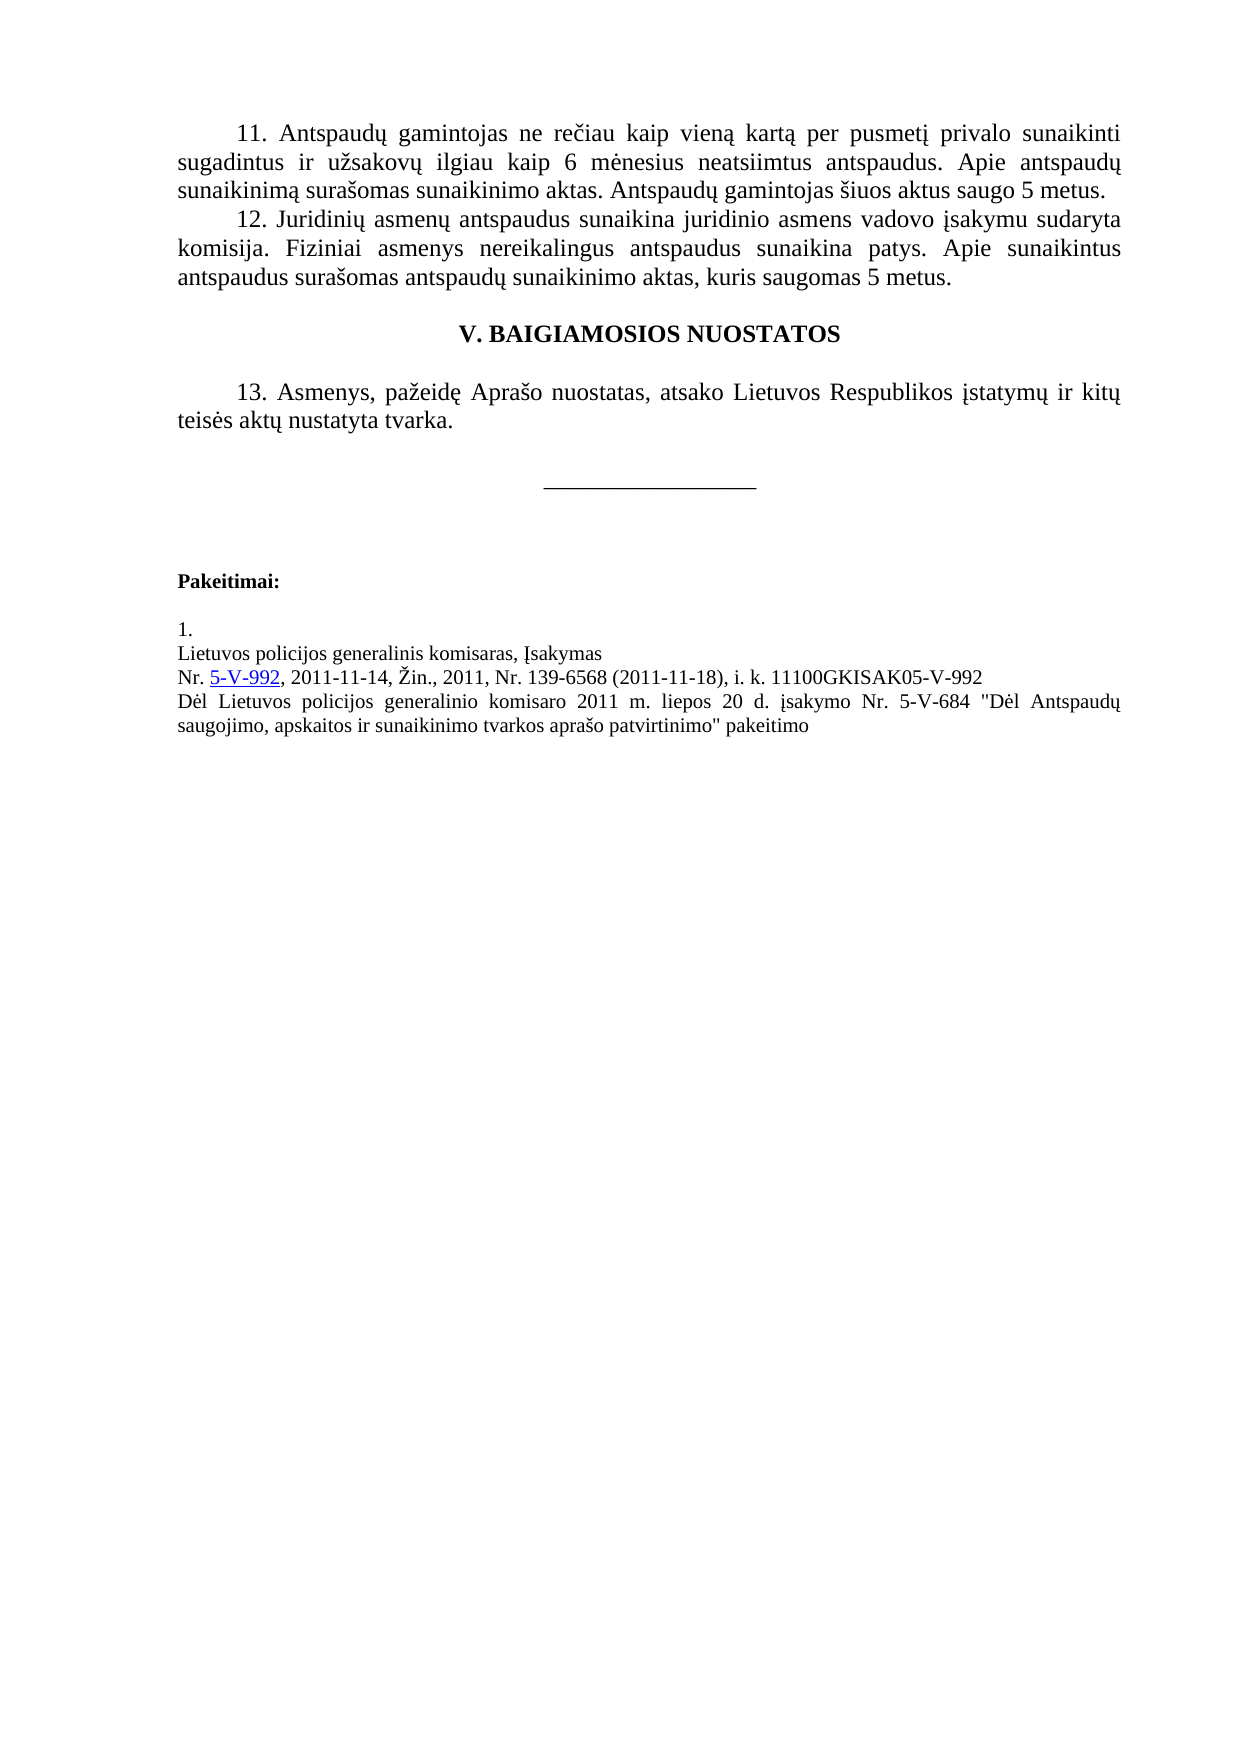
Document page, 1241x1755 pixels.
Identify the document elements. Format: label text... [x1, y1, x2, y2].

text V. BAIGIAMOSIOS NUOSTATOS [177, 319, 1122, 348]
text Lietuvos policijos generalinis komisaras, Įsakymas [177, 641, 1122, 665]
text Pakeitimai: [177, 569, 1122, 593]
text 13. Asmenys, pažeidę Aprašo nuostatas, atsako Lietuvos Respublikos įstatymų ir kitų teisės aktų nustatyta tvarka. [177, 377, 1122, 434]
text 1. [177, 617, 1122, 641]
text 12. Juridinių asmenų antspaudus sunaikina juridinio asmens vadovo įsakymu sudaryta komisija. Fiziniai asmenys nereikalingus antspaudus sunaikina patys. Apie sunaikintus antspaudus surašomas antspaudų sunaikinimo aktas, kuris saugomas 5 metus. [177, 204, 1122, 291]
text 11. Antspaudų gamintojas ne rečiau kaip vieną kartą per pusmetį privalo sunaikinti sugadintus ir užsakovų ilgiau kaip 6 mėnesius neatsiimtus antspaudus. Apie antspaudų sunaikinimą surašomas sunaikinimo aktas. Antspaudų gamintojas šiuos aktus saugo 5 metus. [177, 118, 1122, 204]
text _________________ [177, 463, 1122, 492]
text Nr. 5-V-992, 2011-11-14, Žin., 2011, Nr. 139-6568 (2011-11-18), i. k. 11100GKISAK05-V-992 [177, 665, 1122, 689]
text Dėl Lietuvos policijos generalinio komisaro 2011 m. liepos 20 d. įsakymo Nr. 5-V-684 "Dėl Antspaudų saugojimo, apskaitos ir sunaikinimo tvarkos aprašo patvirtinimo" pakeitimo [177, 689, 1122, 737]
